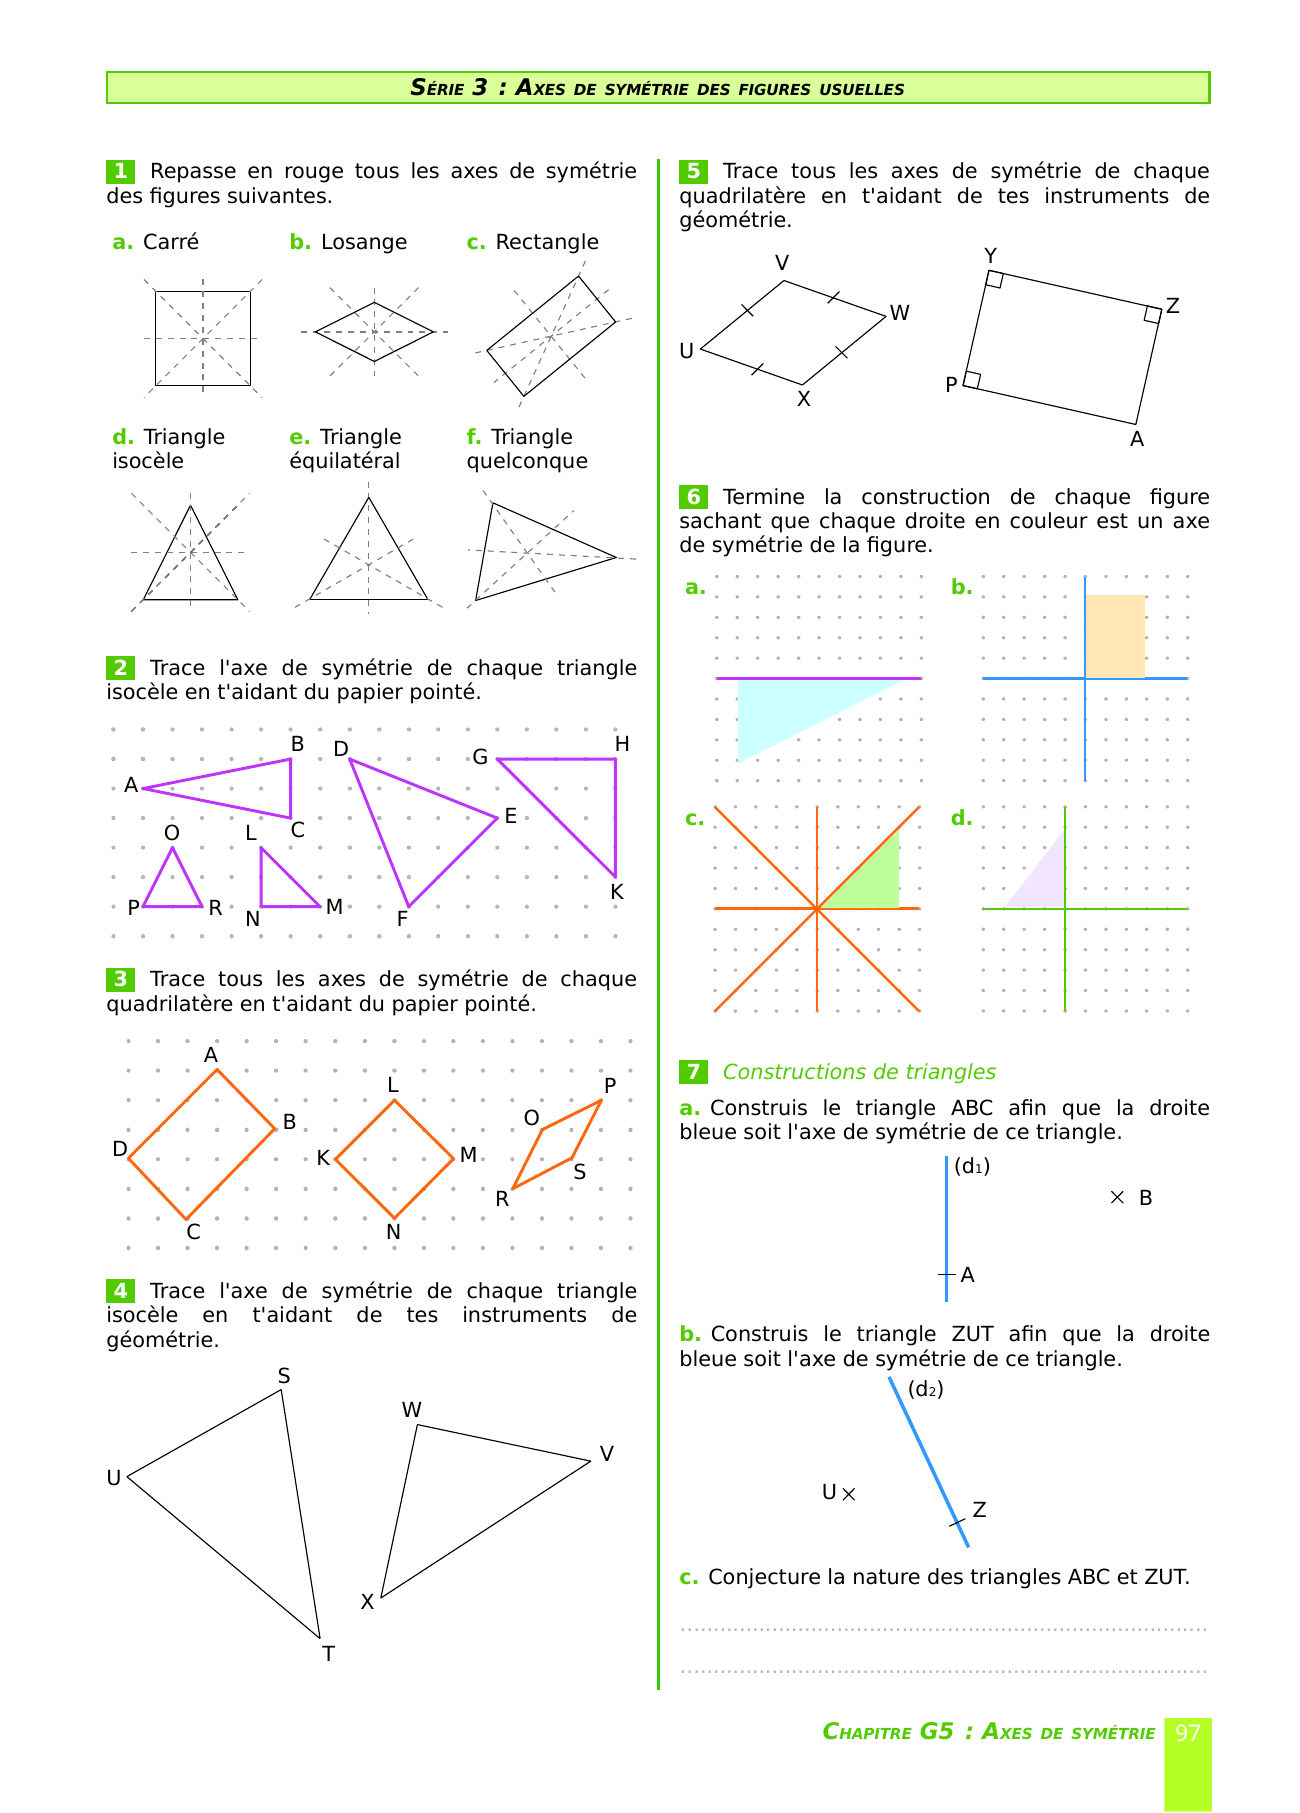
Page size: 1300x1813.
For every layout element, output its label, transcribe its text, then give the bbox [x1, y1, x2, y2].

list Conjecture la nature des triangles ABC et ZUT. [679, 1565, 1211, 1589]
list Construis le triangle ABC afin que la droite bleue soit l'axe de symétrie de ce triangle. [679, 1096, 1211, 1144]
subtitle Repasse en rouge tous les axes de symétrie des figures suivantes. [106, 159, 638, 208]
table_header [679, 570, 945, 800]
table_header Rectangle [461, 225, 638, 420]
text …......................................…..................................... [679, 1595, 1211, 1637]
table_header Losange [284, 225, 461, 420]
table_cell [945, 800, 1211, 1030]
table_cell Triangle quelconque [461, 420, 638, 626]
table_header Carré [106, 225, 283, 420]
table_cell Triangle isocèle [106, 420, 283, 626]
table_cell [679, 800, 945, 1030]
subtitle Trace tous les axes de symétrie de chaque quadrilatère en t'aidant du papier pointé. [106, 967, 638, 1016]
text ….......................................….................................... [679, 1637, 1211, 1678]
table_header [945, 570, 1211, 800]
subtitle Termine la construction de chaque figure sachant que chaque droite en couleur est un axe de symétrie de la figure. [679, 485, 1211, 558]
table_cell Triangle équilatéral [284, 420, 461, 626]
subtitle Trace l'axe de symétrie de chaque triangle isocèle en t'aidant de tes instruments de géométrie. [106, 1279, 638, 1352]
subtitle Trace tous les axes de symétrie de chaque quadrilatère en t'aidant de tes instruments de géométrie. [679, 159, 1211, 232]
subtitle Trace l'axe de symétrie de chaque triangle isocèle en t'aidant du papier pointé. [106, 656, 638, 704]
subtitle Constructions de triangles [708, 1060, 1211, 1084]
list Construis le triangle ZUT afin que la droite bleue soit l'axe de symétrie de ce triangle. [679, 1322, 1211, 1371]
